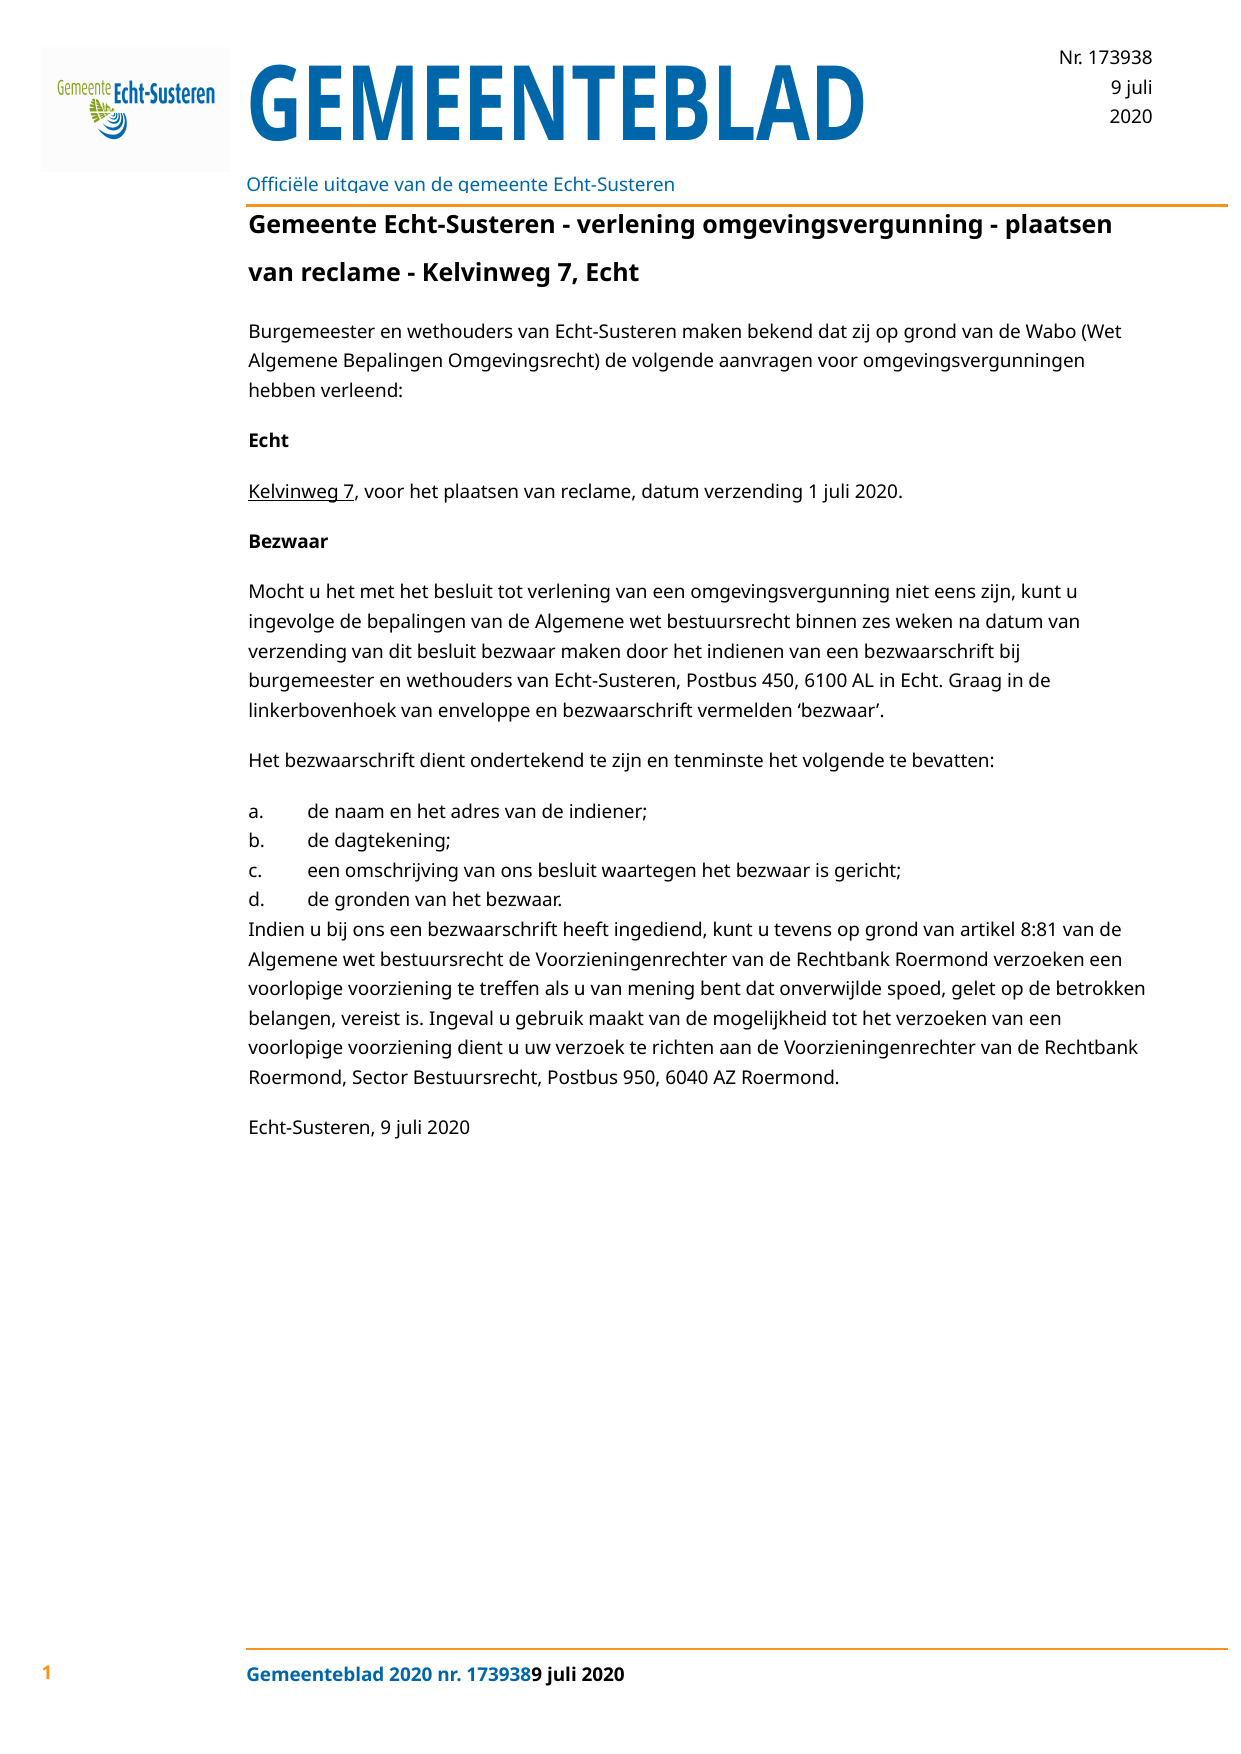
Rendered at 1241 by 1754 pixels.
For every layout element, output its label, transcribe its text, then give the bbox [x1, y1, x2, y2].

text Echt-Susteren, 9 juli 2020 [248, 1114, 1152, 1140]
text Indien u bij ons een bezwaarschrift heeft ingediend, kunt u tevens op grond van artikel 8:81 van de Algemene wet bestuursrecht de Voorzieningenrechter van de Rechtbank Roermond verzoeken een voorlopige voorziening te treffen als u van mening bent dat onverwijlde spoed, gelet op de betrokken belangen, vereist is. Ingeval u gebruik maakt van de mogelijkheid tot het verzoeken van een voorlopige voorziening dient u uw verzoek te richten aan de Voorzieningenrechter van de Rechtbank Roermond, Sector Bestuursrecht, Postbus 950, 6040 AZ Roermond. [248, 916, 1152, 1090]
list de dagtekening; [248, 827, 1152, 853]
text Mocht u het met het besluit tot verlening van een omgevingsvergunning niet eens zijn, kunt u ingevolge de bepalingen van de Algemene wet bestuursrecht binnen zes weken na datum van verzending van dit besluit bezwaar maken door het indienen van een bezwaarschrift bij burgemeester en wethouders van Echt-Susteren, Postbus 450, 6100 AL in Echt. Graag in de linkerbovenhoek van enveloppe en bezwaarschrift vermelden ‘bezwaar’. [248, 579, 1152, 723]
text Burgemeester en wethouders van Echt-Susteren maken bekend dat zij op grond van de Wabo (Wet Algemene Bepalingen Omgevingsrecht) de volgende aanvragen voor omgevingsvergunningen hebben verleend: [248, 318, 1152, 403]
picture [41, 47, 231, 172]
text Bezwaar [248, 528, 1152, 554]
text Echt [248, 427, 1152, 453]
list de gronden van het bezwaar. [248, 887, 1152, 912]
text Gemeente Echt-Susteren - verlening omgevingsvergunning - plaatsen van reclame - Kelvinweg 7, Echt [248, 207, 1152, 288]
text Het bezwaarschrift dient ondertekend te zijn en tenminste het volgende te bevatten: [248, 747, 1152, 773]
text Kelvinweg 7, voor het plaatsen van reclame, datum verzending 1 juli 2020. [248, 478, 1152, 504]
list de naam en het adres van de indiener; [248, 798, 1152, 824]
list een omschrijving van ons besluit waartegen het bezwaar is gericht; [248, 857, 1152, 883]
